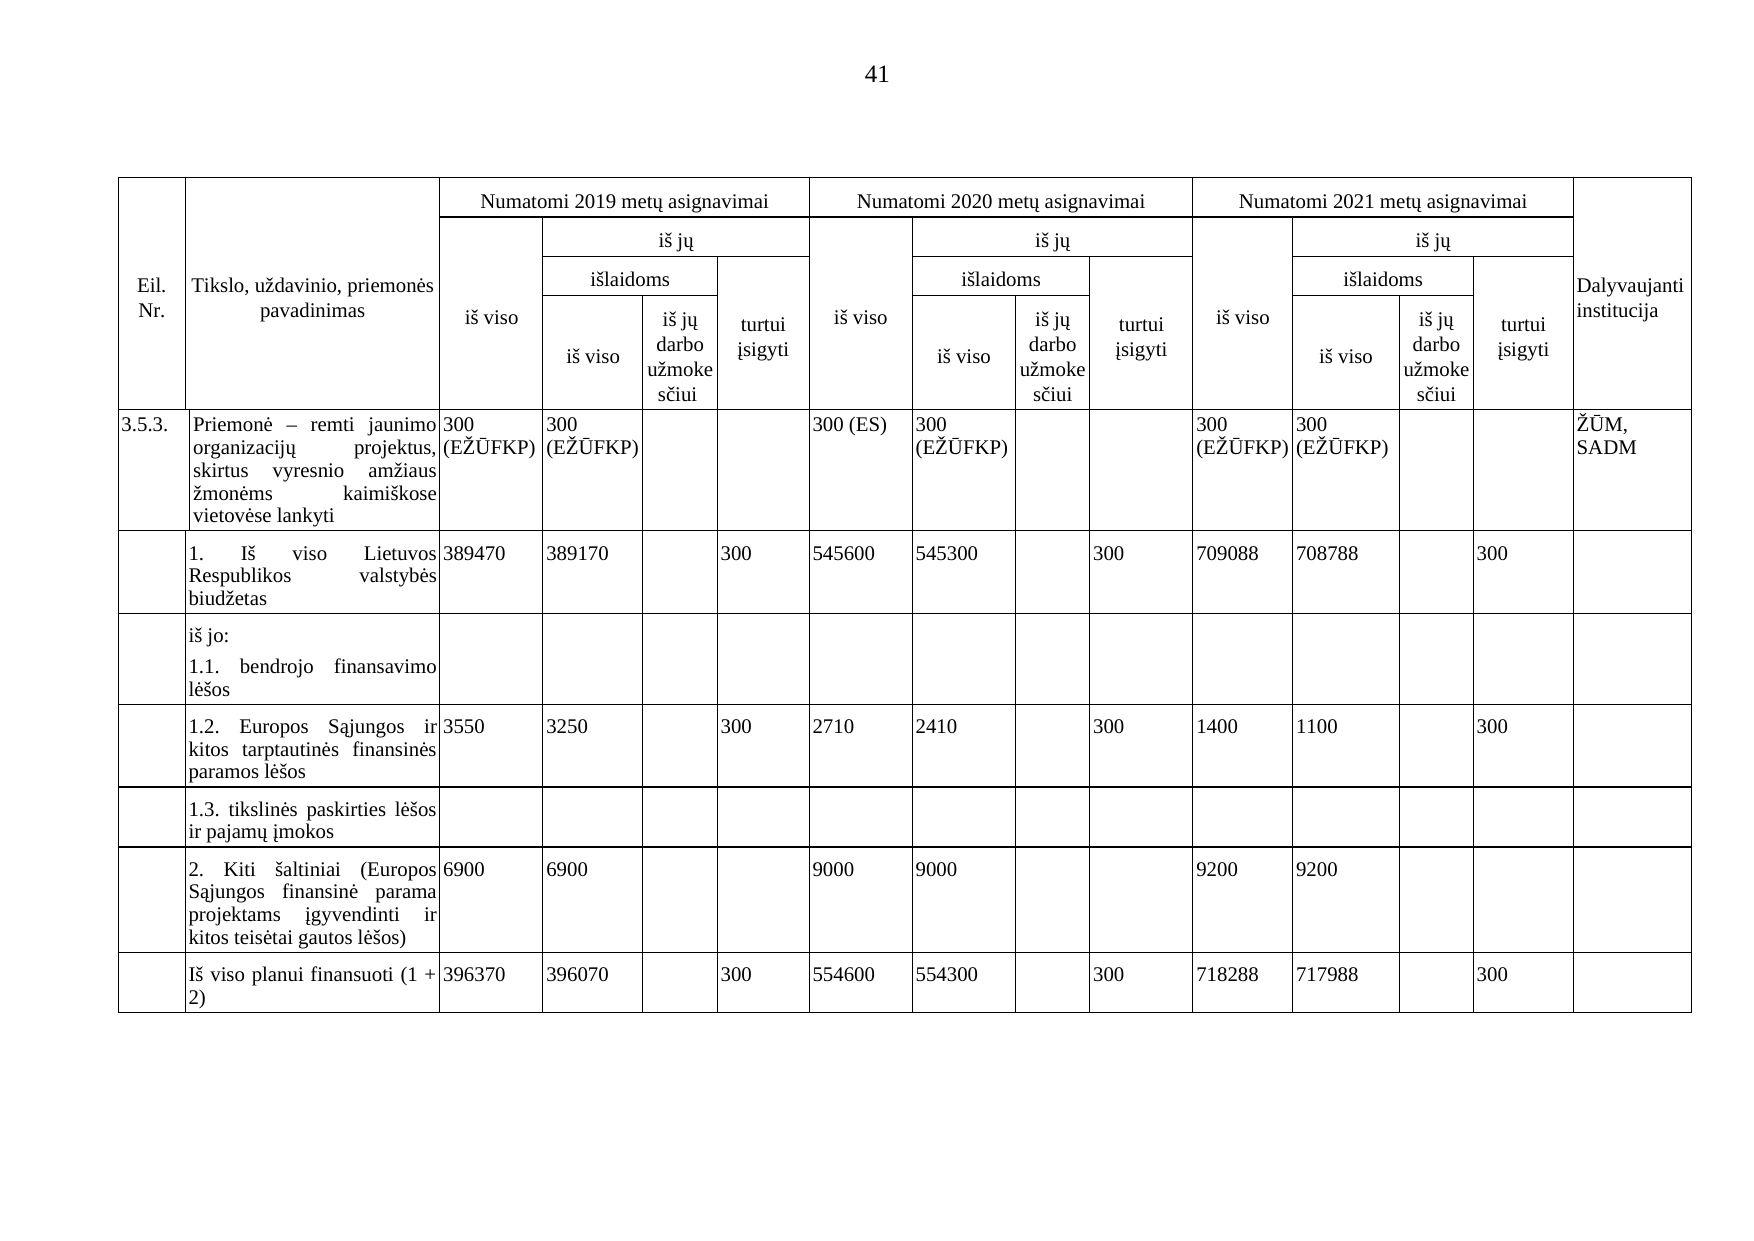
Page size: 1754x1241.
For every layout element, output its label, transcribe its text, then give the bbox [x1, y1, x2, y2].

table_header Dalyvaujanti institucija [1574, 178, 1691, 409]
table_cell turtui įsigyti [718, 257, 809, 409]
table_cell 3250 [543, 705, 642, 786]
table_cell [1193, 614, 1292, 703]
table_cell [119, 788, 185, 846]
table_cell išlaidoms [1293, 257, 1473, 295]
table_cell išlaidoms [913, 257, 1089, 295]
table_cell [1574, 788, 1691, 846]
table_cell [1016, 953, 1089, 1012]
table_cell 9000 [810, 848, 912, 952]
table_cell iš viso [913, 296, 1015, 409]
table_cell 300 (ES) [810, 410, 912, 530]
table_cell 300 [1474, 705, 1573, 786]
table_cell [440, 614, 542, 703]
table_cell [1016, 614, 1089, 703]
table_cell 300 [1090, 531, 1192, 613]
table_cell iš viso [1293, 296, 1399, 409]
table_cell iš viso [810, 218, 912, 409]
table_cell 1.3. tikslinės paskirties lėšos ir pajamų įmokos [186, 788, 439, 846]
table_cell 389470 [440, 531, 542, 613]
table_cell 6900 [543, 848, 642, 952]
table_cell 396070 [543, 953, 642, 1012]
table_cell [1293, 788, 1399, 846]
table_cell [1574, 531, 1691, 613]
table_cell [1400, 788, 1473, 846]
table_header Numatomi 2021 metų asignavimai [1193, 178, 1573, 216]
table_cell 300 (EŽŪFKP) [1193, 410, 1292, 530]
table_cell turtui įsigyti [1474, 257, 1573, 409]
table_cell [119, 953, 185, 1012]
table_cell [643, 705, 717, 786]
table_cell 3550 [440, 705, 542, 786]
table_cell iš jų [1293, 218, 1573, 256]
table_cell 9200 [1193, 848, 1292, 952]
table_cell 300 [718, 705, 809, 786]
table_cell 554300 [913, 953, 1015, 1012]
table_cell [643, 788, 717, 846]
table_cell [1090, 788, 1192, 846]
table_cell [718, 788, 809, 846]
table_cell 1.2. Europos Sąjungos ir kitos tarptautinės finansinės paramos lėšos [186, 705, 439, 786]
table_cell [1474, 614, 1573, 703]
table_cell 300 (EŽŪFKP) [440, 410, 542, 530]
table_header Eil. Nr. [119, 178, 185, 409]
table_cell 396370 [440, 953, 542, 1012]
table_cell [913, 614, 1015, 703]
table_cell [1090, 614, 1192, 703]
table_cell 2. Kiti šaltiniai (Europos Sąjungos finansinė parama projektams įgyvendinti ir kitos teisėtai gautos lėšos) [186, 848, 439, 952]
table_cell iš viso [543, 296, 642, 409]
table_cell 1. Iš viso Lietuvos Respublikos valstybės biudžetas [186, 531, 439, 613]
table_cell [1016, 788, 1089, 846]
table_cell 9000 [913, 848, 1015, 952]
table_cell Iš viso planui finansuoti (1 + 2) [186, 953, 439, 1012]
table_cell 1400 [1193, 705, 1292, 786]
table_cell 300 [1474, 953, 1573, 1012]
table_cell 300 [718, 531, 809, 613]
table_cell [440, 788, 542, 846]
table_cell 300 [718, 953, 809, 1012]
table_cell [119, 848, 185, 952]
table_cell 300 [1474, 531, 1573, 613]
table_header Numatomi 2019 metų asignavimai [440, 178, 809, 216]
table_cell [1474, 410, 1573, 530]
table_cell [1090, 848, 1192, 952]
table_cell [810, 788, 912, 846]
table_cell [810, 614, 912, 703]
table_cell 300 [1090, 953, 1192, 1012]
table_cell [1293, 614, 1399, 703]
table_cell [1574, 614, 1691, 703]
table_cell [1574, 953, 1691, 1012]
table_header Tikslo, uždavinio, priemonės pavadinimas [186, 178, 439, 409]
table_cell [543, 788, 642, 846]
table_cell [1016, 848, 1089, 952]
table_cell [1400, 614, 1473, 703]
table_cell iš viso [440, 218, 542, 409]
table_cell [1016, 705, 1089, 786]
table_cell [1016, 410, 1089, 530]
table_cell 708788 [1293, 531, 1399, 613]
table_cell [119, 614, 185, 703]
table_cell 717988 [1293, 953, 1399, 1012]
table_cell 300 [1090, 705, 1192, 786]
table_cell [718, 848, 809, 952]
table_cell [643, 614, 717, 703]
table_cell [643, 531, 717, 613]
table_cell [543, 614, 642, 703]
table_cell [643, 953, 717, 1012]
table_cell 709088 [1193, 531, 1292, 613]
table_cell 9200 [1293, 848, 1399, 952]
table_cell Priemonė – remti jaunimo organizacijų projektus, skirtus vyresnio amžiaus žmonėms kaimiškose vietovėse lankyti [190, 410, 439, 530]
table_cell 2410 [913, 705, 1015, 786]
table_cell iš jų darbo užmokesčiui [1400, 296, 1473, 409]
table_cell iš jų [543, 218, 809, 256]
table_cell [119, 531, 185, 613]
table_cell [1574, 848, 1691, 952]
table_cell 718288 [1193, 953, 1292, 1012]
table_cell [643, 848, 717, 952]
table_cell iš jų darbo užmokesčiui [1016, 296, 1089, 409]
table_cell iš jų darbo užmokesčiui [643, 296, 717, 409]
table_cell [1474, 848, 1573, 952]
table_cell [913, 788, 1015, 846]
table_cell [1016, 531, 1089, 613]
table_cell 300 (EŽŪFKP) [543, 410, 642, 530]
table_cell 545300 [913, 531, 1015, 613]
table_cell [1400, 705, 1473, 786]
table_cell iš jų [913, 218, 1192, 256]
table_cell 554600 [810, 953, 912, 1012]
table_cell 6900 [440, 848, 542, 952]
table_cell iš jo: 1.1. bendrojo finansavimo lėšos [186, 614, 439, 703]
table_cell 545600 [810, 531, 912, 613]
table_cell [1574, 705, 1691, 786]
table_cell [1400, 848, 1473, 952]
table_cell [1400, 531, 1473, 613]
table_cell 300 (EŽŪFKP) [1293, 410, 1399, 530]
table_cell turtui įsigyti [1090, 257, 1192, 409]
table_cell [1090, 410, 1192, 530]
table_cell [1193, 788, 1292, 846]
table_cell išlaidoms [543, 257, 717, 295]
table_cell 1100 [1293, 705, 1399, 786]
table_cell [718, 410, 809, 530]
table_cell [119, 705, 185, 786]
table_cell [1400, 953, 1473, 1012]
table_cell 2710 [810, 705, 912, 786]
table_cell iš viso [1193, 218, 1292, 409]
table_cell [1400, 410, 1473, 530]
table_header Numatomi 2020 metų asignavimai [810, 178, 1192, 216]
table_cell ŽŪM, SADM [1574, 410, 1691, 530]
table_cell 300 (EŽŪFKP) [913, 410, 1015, 530]
table_cell [1474, 788, 1573, 846]
table_cell [643, 410, 717, 530]
table_cell 389170 [543, 531, 642, 613]
table_cell 3.5.3. [119, 410, 189, 530]
table_cell [718, 614, 809, 703]
